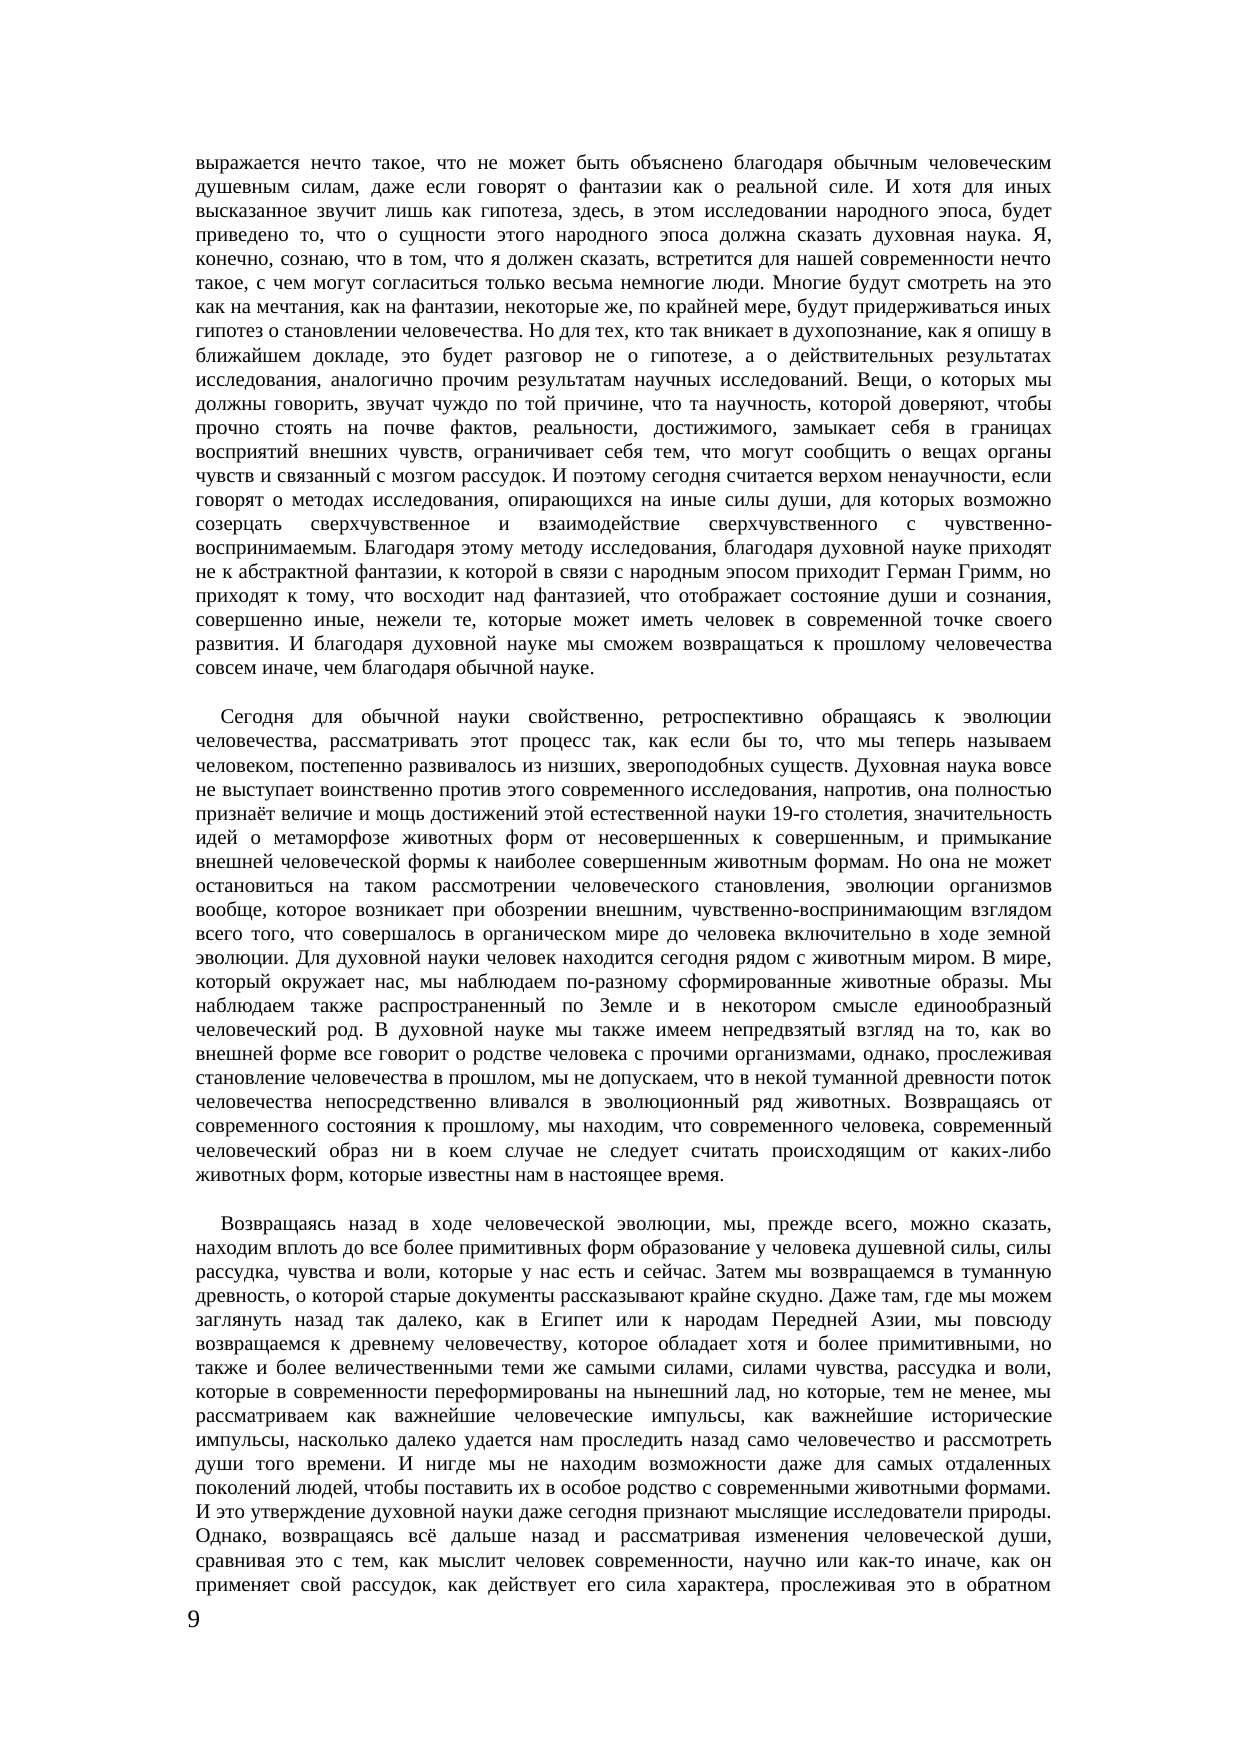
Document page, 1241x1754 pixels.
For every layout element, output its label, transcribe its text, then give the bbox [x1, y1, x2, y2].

text Возвращаясь назад в ходе человеческой эволюции, мы, прежде всего, можно сказать, находим вплоть до все более примитивных форм образование у человека душевной силы, силы рассудка, чувства и воли, которые у нас есть и сейчас. Затем мы возвращаемся в туманную древность, о которой старые документы рассказывают крайне скудно. Даже там, где мы можем заглянуть назад так далеко, как в Египет или к народам Передней Азии, мы повсюду возвращаемся к древнему человечеству, которое обладает хотя и более примитивными, но также и более величественными теми же самыми силами, силами чувства, рассудка и воли, которые в современности переформированы на нынешний лад, но которые, тем не менее, мы рассматриваем как важнейшие человеческие импульсы, как важнейшие исторические импульсы, насколько далеко удается нам проследить назад само человечество и рассмотреть души того времени. И нигде мы не находим возможности даже для самых отдаленных поколений людей, чтобы поставить их в особое родство с современными животными формами. И это утверждение духовной науки даже сегодня признают мыслящие исследователи природы. Однако, возвращаясь всё дальше назад и рассматривая изменения человеческой души, сравнивая это с тем, как мыслит человек современности, научно или как-то иначе, как он применяет свой рассудок, как действует его сила характера, прослеживая это в обратном [195, 1211, 1053, 1596]
text Сегодня для обычной науки свойственно, ретроспективно обращаясь к эволюции человечества, рассматривать этот процесс так, как если бы то, что мы теперь называем человеком, постепенно развивалось из низших, звероподобных существ. Духовная наука вовсе не выступает воинственно против этого современного исследования, напротив, она полностью признаёт величие и мощь достижений этой естественной науки 19-го столетия, значительность идей о метаморфозе животных форм от несовершенных к совершенным, и примыкание внешней человеческой формы к наиболее совершенным животным формам. Но она не может остановиться на таком рассмотрении человеческого становления, эволюции организмов вообще, которое возникает при обозрении внешним, чувственно-воспринимающим взглядом всего того, что совершалось в органическом мире до человека включительно в ходе земной эволюции. Для духовной науки человек находится сегодня рядом с животным миром. В мире, который окружает нас, мы наблюдаем по-разному сформированные животные образы. Мы наблюдаем также распространенный по Земле и в некотором смысле единообразный человеческий род. В духовной науке мы также имеем непредвзятый взгляд на то, как во внешней форме все говорит о родстве человека с прочими организмами, однако, прослеживая становление человечества в прошлом, мы не допускаем, что в некой туманной древности поток человечества непосредственно вливался в эволюционный ряд животных. Возвращаясь от современного состояния к прошлому, мы находим, что современного человека, современный человеческий образ ни в коем случае не следует считать происходящим от каких-либо животных форм, которые известны нам в настоящее время. [195, 704, 1053, 1186]
text выражается нечто такое, что не может быть объяснено благодаря обычным человеческим душевным силам, даже если говорят о фантазии как о реальной силе. И хотя для иных высказанное звучит лишь как гипотеза, здесь, в этом исследовании народного эпоса, будет приведено то, что о сущности этого народного эпоса должна сказать духовная наука. Я, конечно, сознаю, что в том, что я должен сказать, встретится для нашей современности нечто такое, с чем могут согласиться только весьма немногие люди. Многие будут смотреть на это как на мечтания, как на фантазии, некоторые же, по крайней мере, будут придерживаться иных гипотез о становлении человечества. Но для тех, кто так вникает в духопознание, как я опишу в ближайшем докладе, это будет разговор не о гипотезе, а о действительных результатах исследования, аналогично прочим результатам научных исследований. Вещи, о которых мы должны говорить, звучат чуждо по той причине, что та научность, которой доверяют, чтобы прочно стоять на почве фактов, реальности, достижимого, замыкает себя в границах восприятий внешних чувств, ограничивает себя тем, что могут сообщить о вещах органы чувств и связанный с мозгом рассудок. И поэтому сегодня считается верхом ненаучности, если говорят о методах исследования, опирающихся на иные силы души, для которых возможно созерцать сверхчувственное и взаимодействие сверхчувственного с чувственно-воспринимаемым. Благодаря этому методу исследования, благодаря духовной науке приходят не к абстрактной фантазии, к которой в связи с народным эпосом приходит Герман Гримм, но приходят к тому, что восходит над фантазией, что отображает состояние души и сознания, совершенно иные, нежели те, которые может иметь человек в современной точке своего развития. И благодаря духовной науке мы сможем возвращаться к прошлому человечества совсем иначе, чем благодаря обычной науке. [195, 150, 1053, 679]
